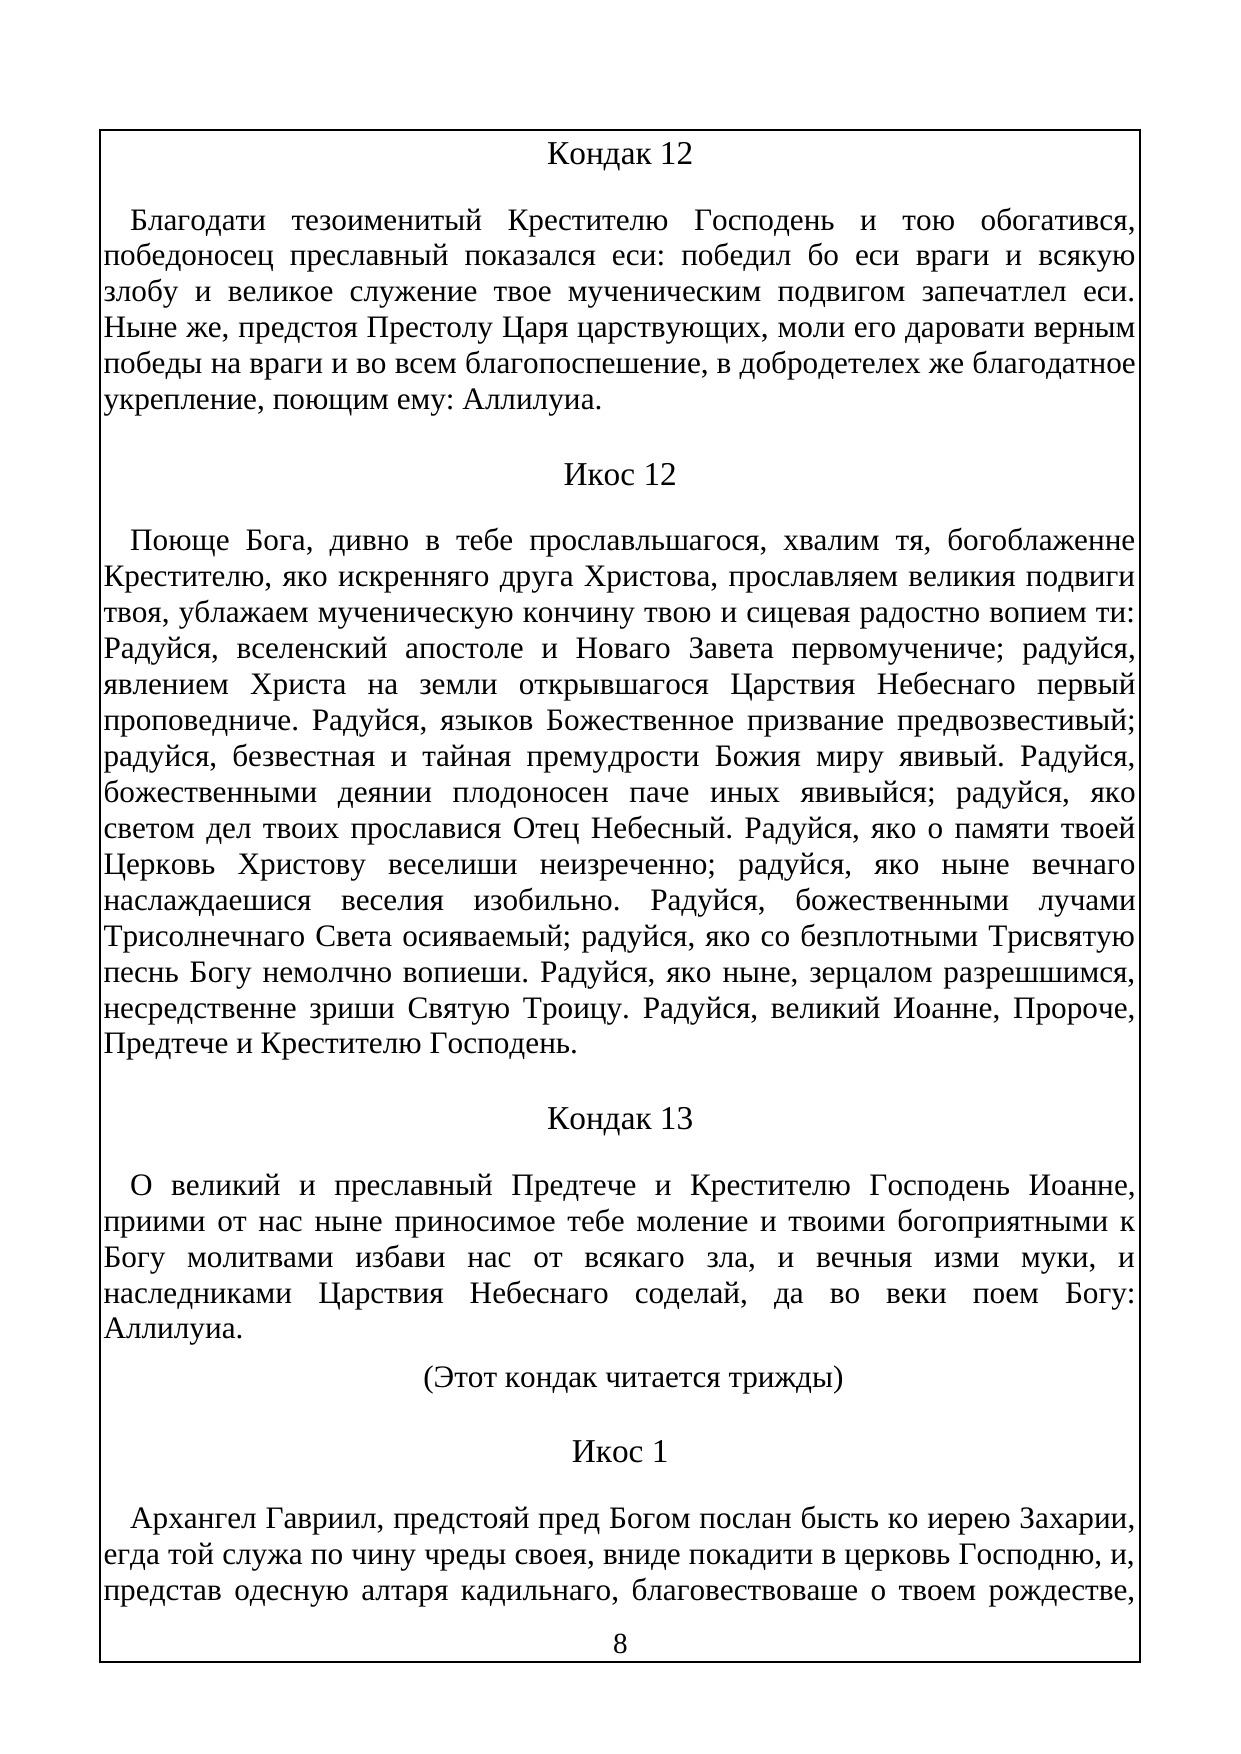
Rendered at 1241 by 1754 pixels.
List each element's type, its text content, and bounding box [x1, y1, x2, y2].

subtitle Кондак 13 [103, 1098, 1137, 1137]
subtitle Кондак 12 [103, 133, 1137, 171]
text Благодати тезоименитый Крестителю Господень и тою обогатився, победоносец преславный показался еси: победил бо еси враги и всякую злобу и великое служение твое мученическим подвигом запечатлел еси. Ныне же, предстоя Престолу Царя царствующих, моли его даровати верным победы на враги и во всем благопоспешение, в добродетелех же благодатное укрепление, поющим ему: Аллилуиа. [103, 201, 1137, 416]
text (Этот кондак читается трижды) [103, 1358, 1137, 1394]
text Поюще Бога, дивно в тебе прославльшагося, хвалим тя, богоблаженне Крестителю, яко искренняго друга Христова, прославляем великия подвиги твоя, ублажаем мученическую кончину твою и сицевая радостно вопием ти: Радуйся, вселенский апостоле и Новаго Завета первомучениче; радуйся, явлением Христа на земли открывшагося Царствия Небеснаго первый проповедниче. Радуйся, языков Божественное призвание предвозвестивый; радуйся, безвестная и тайная премудрости Божия миру явивый. Радуйся, божественными деянии плодоносен паче иных явивыйся; радуйся, яко светом дел твоих прославися Отец Небесный. Радуйся, яко о памяти твоей Церковь Христову веселиши неизреченно; радуйся, яко ныне вечнаго наслаждаешися веселия изобильно. Радуйся, божественными лучами Трисолнечнаго Света осияваемый; радуйся, яко со безплотными Трисвятую песнь Богу немолчно вопиеши. Радуйся, яко ныне, зерцалом разрешшимся, несредственне зриши Святую Троицу. Радуйся, великий Иоанне, Пророче, Предтече и Крестителю Господень. [103, 522, 1137, 1061]
subtitle Икос 1 [103, 1432, 1137, 1470]
text Архангел Гавриил, предстояй пред Богом послан бысть ко иерею Захарии, егда той служа по чину чреды своея, вниде покадити в церковь Господню, и, представ одесную алтаря кадильнаго, благовествоваше о твоем рождестве, [103, 1499, 1137, 1607]
text О великий и преславный Предтече и Крестителю Господень Иоанне, приими от нас ныне приносимое тебе моление и твоими богоприятными к Богу молитвами избави нас от всякаго зла, и вечныя изми муки, и наследниками Царствия Небеснаго соделай, да во веки поем Богу: Аллилуиа. [103, 1166, 1137, 1346]
subtitle Икос 12 [103, 454, 1137, 492]
